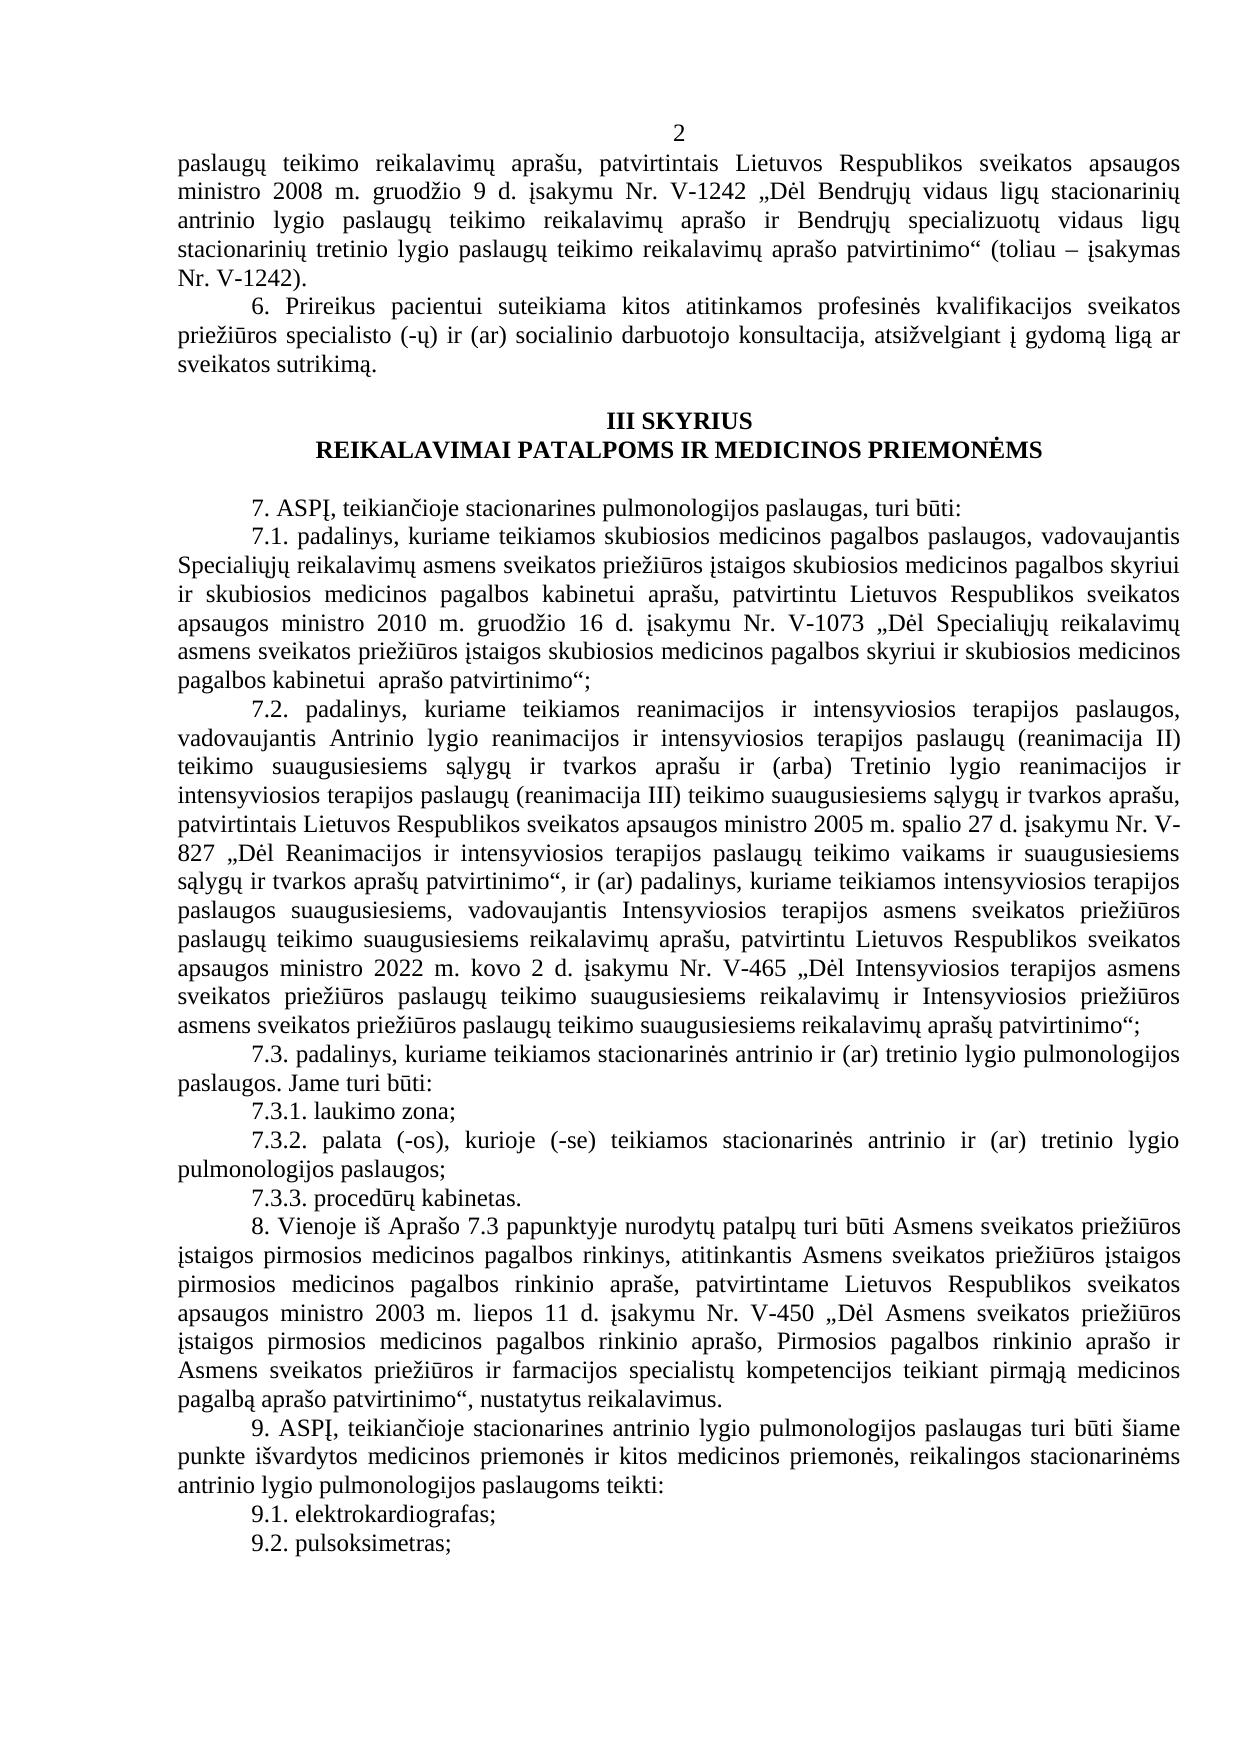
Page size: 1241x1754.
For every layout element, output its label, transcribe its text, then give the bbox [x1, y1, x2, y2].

text 7.3.2. palata (-os), kurioje (-se) teikiamos stacionarinės antrinio ir (ar) tretinio lygio pulmonologijos paslaugos; [177, 1125, 1181, 1183]
text 7.3.3. procedūrų kabinetas. [177, 1183, 1181, 1211]
text 9. ASPĮ, teikiančioje stacionarines antrinio lygio pulmonologijos paslaugas turi būti šiame punkte išvardytos medicinos priemonės ir kitos medicinos priemonės, reikalingos stacionarinėms antrinio lygio pulmonologijos paslaugoms teikti: [177, 1413, 1181, 1499]
text 8. Vienoje iš Aprašo 7.3 papunktyje nurodytų patalpų turi būti Asmens sveikatos priežiūros įstaigos pirmosios medicinos pagalbos rinkinys, atitinkantis Asmens sveikatos priežiūros įstaigos pirmosios medicinos pagalbos rinkinio apraše, patvirtintame Lietuvos Respublikos sveikatos apsaugos ministro 2003 m. liepos 11 d. įsakymu Nr. V-450 „Dėl Asmens sveikatos priežiūros įstaigos pirmosios medicinos pagalbos rinkinio aprašo, Pirmosios pagalbos rinkinio aprašo ir Asmens sveikatos priežiūros ir farmacijos specialistų kompetencijos teikiant pirmąją medicinos pagalbą aprašo patvirtinimo“, nustatytus reikalavimus. [177, 1211, 1181, 1413]
text 7.3. padalinys, kuriame teikiamos stacionarinės antrinio ir (ar) tretinio lygio pulmonologijos paslaugos. Jame turi būti: [177, 1039, 1181, 1096]
text 9.2. pulsoksimetras; [177, 1528, 1181, 1556]
text 7.2. padalinys, kuriame teikiamos reanimacijos ir intensyviosios terapijos paslaugos, vadovaujantis Antrinio lygio reanimacijos ir intensyviosios terapijos paslaugų (reanimacija II) teikimo suaugusiesiems sąlygų ir tvarkos aprašu ir (arba) Tretinio lygio reanimacijos ir intensyviosios terapijos paslaugų (reanimacija III) teikimo suaugusiesiems sąlygų ir tvarkos aprašu, patvirtintais Lietuvos Respublikos sveikatos apsaugos ministro 2005 m. spalio 27 d. įsakymu Nr. V-827 „Dėl Reanimacijos ir intensyviosios terapijos paslaugų teikimo vaikams ir suaugusiesiems sąlygų ir tvarkos aprašų patvirtinimo“, ir (ar) padalinys, kuriame teikiamos intensyviosios terapijos paslaugos suaugusiesiems, vadovaujantis Intensyviosios terapijos asmens sveikatos priežiūros paslaugų teikimo suaugusiesiems reikalavimų aprašu, patvirtintu Lietuvos Respublikos sveikatos apsaugos ministro 2022 m. kovo 2 d. įsakymu Nr. V-465 „Dėl Intensyviosios terapijos asmens sveikatos priežiūros paslaugų teikimo suaugusiesiems reikalavimų ir Intensyviosios priežiūros asmens sveikatos priežiūros paslaugų teikimo suaugusiesiems reikalavimų aprašų patvirtinimo“; [177, 694, 1181, 1039]
text REIKALAVIMAI PATALPOMS IR MEDICINOS PRIEMONĖMS [177, 435, 1181, 464]
text 6. Prireikus pacientui suteikiama kitos atitinkamos profesinės kvalifikacijos sveikatos priežiūros specialisto (-ų) ir (ar) socialinio darbuotojo konsultacija, atsižvelgiant į gydomą ligą ar sveikatos sutrikimą. [177, 291, 1181, 378]
text paslaugų teikimo reikalavimų aprašu, patvirtintais Lietuvos Respublikos sveikatos apsaugos ministro 2008 m. gruodžio 9 d. įsakymu Nr. V-1242 „Dėl Bendrųjų vidaus ligų stacionarinių antrinio lygio paslaugų teikimo reikalavimų aprašo ir Bendrųjų specializuotų vidaus ligų stacionarinių tretinio lygio paslaugų teikimo reikalavimų aprašo patvirtinimo“ (toliau – įsakymas Nr. V-1242). [177, 148, 1181, 291]
text 7. ASPĮ, teikiančioje stacionarines pulmonologijos paslaugas, turi būti: [177, 493, 1181, 521]
text 7.3.1. laukimo zona; [177, 1096, 1181, 1125]
text 7.1. padalinys, kuriame teikiamos skubiosios medicinos pagalbos paslaugos, vadovaujantis Specialiųjų reikalavimų asmens sveikatos priežiūros įstaigos skubiosios medicinos pagalbos skyriui ir skubiosios medicinos pagalbos kabinetui aprašu, patvirtintu Lietuvos Respublikos sveikatos apsaugos ministro 2010 m. gruodžio 16 d. įsakymu Nr. V-1073 „Dėl Specialiųjų reikalavimų asmens sveikatos priežiūros įstaigos skubiosios medicinos pagalbos skyriui ir skubiosios medicinos pagalbos kabinetui aprašo patvirtinimo“; [177, 521, 1181, 694]
text III SKYRIUS [177, 406, 1181, 435]
text 9.1. elektrokardiografas; [177, 1499, 1181, 1528]
